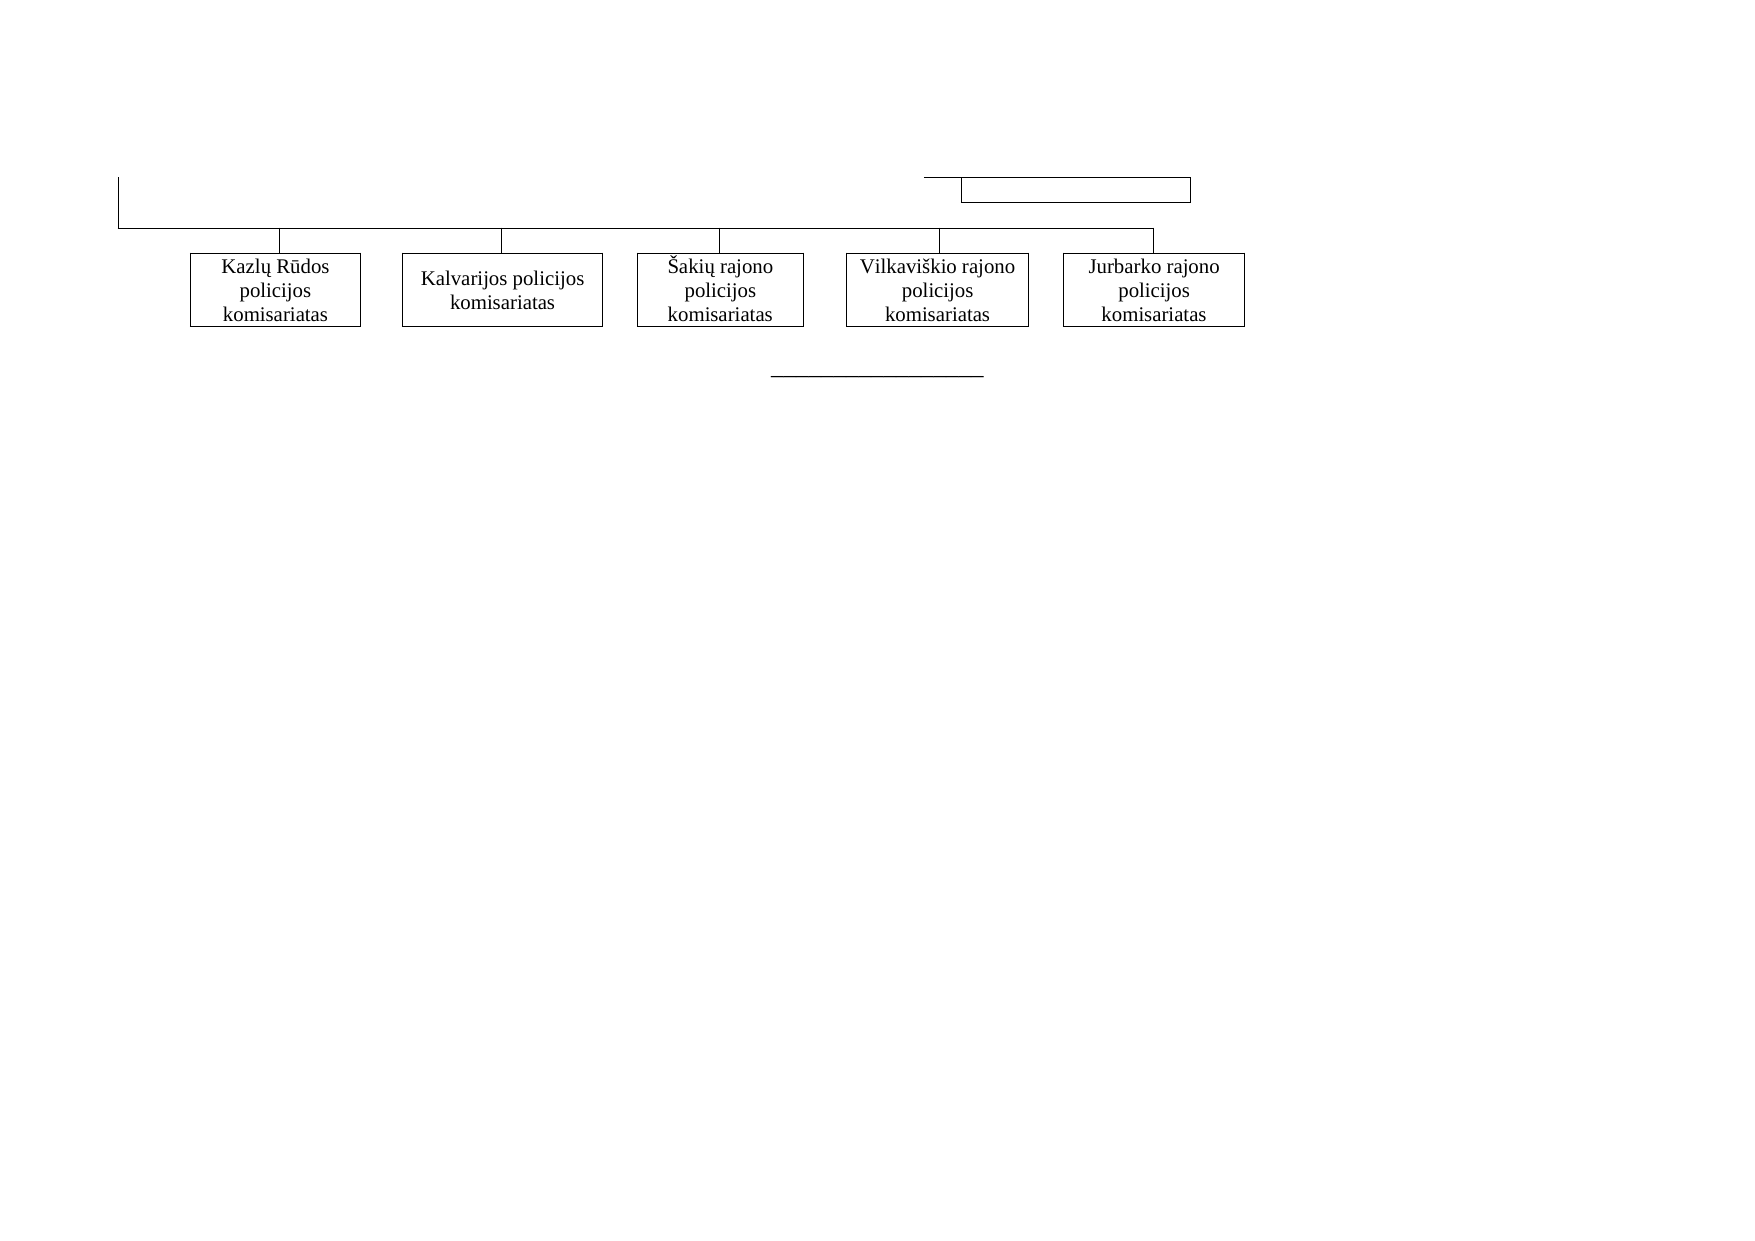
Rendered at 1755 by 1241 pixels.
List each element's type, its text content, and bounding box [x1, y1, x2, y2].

table_cell [1533, 228, 1653, 252]
table_cell [720, 229, 939, 252]
table_cell [1425, 253, 1451, 326]
table_cell [280, 326, 497, 351]
table_cell Vilkaviškio rajono policijos komisariatas [847, 254, 1028, 326]
table_cell [190, 177, 519, 202]
table_cell [190, 327, 279, 351]
table_cell [150, 177, 190, 202]
table_cell Šakių rajono policijos komisariatas [638, 254, 803, 326]
table_cell [1217, 177, 1244, 202]
table_cell Jurbarko rajono policijos komisariatas [1064, 254, 1244, 326]
table_cell [502, 229, 719, 252]
table_cell [603, 202, 883, 227]
table_cell [804, 253, 846, 326]
table_cell [1278, 253, 1425, 326]
table_cell [1217, 202, 1244, 227]
table_cell [603, 253, 637, 326]
table_cell [563, 202, 602, 227]
table_cell Kalvarijos policijos komisariatas [403, 254, 602, 326]
table_cell [1190, 202, 1217, 227]
table_cell [519, 202, 563, 227]
table_cell [1352, 228, 1533, 252]
table_cell [119, 177, 150, 202]
table_cell [1029, 253, 1063, 326]
table_cell [924, 178, 961, 202]
table_cell [361, 253, 402, 326]
table_cell [190, 202, 519, 227]
table_cell [280, 229, 501, 252]
table_cell [720, 326, 939, 351]
table_cell [1245, 202, 1653, 227]
table_cell [1154, 326, 1337, 351]
table_cell [961, 203, 1190, 227]
table_cell [940, 326, 1154, 351]
table_cell [1154, 228, 1352, 252]
table_cell [1338, 326, 1653, 351]
table_cell [924, 202, 961, 227]
table_cell [119, 202, 150, 227]
table_cell [190, 229, 279, 252]
table_cell [563, 177, 602, 202]
table_cell [150, 253, 190, 326]
table_cell [150, 202, 190, 227]
table_cell [497, 326, 720, 351]
table_cell [1245, 253, 1278, 326]
table_cell [603, 177, 883, 202]
table_cell [940, 229, 1153, 252]
table_cell Kazlų Rūdos policijos komisariatas [191, 254, 360, 326]
table_cell [1191, 177, 1217, 202]
table_cell [962, 178, 1190, 202]
table_cell [118, 326, 150, 351]
table_cell [118, 253, 150, 326]
table_cell [883, 202, 924, 227]
table_cell [150, 229, 190, 252]
table_cell [150, 326, 190, 351]
text _________________ [118, 351, 1636, 379]
table_cell [1245, 177, 1653, 202]
table_cell [118, 229, 150, 252]
table_cell [1451, 253, 1653, 326]
table_cell [883, 177, 924, 202]
table_cell [519, 177, 563, 202]
